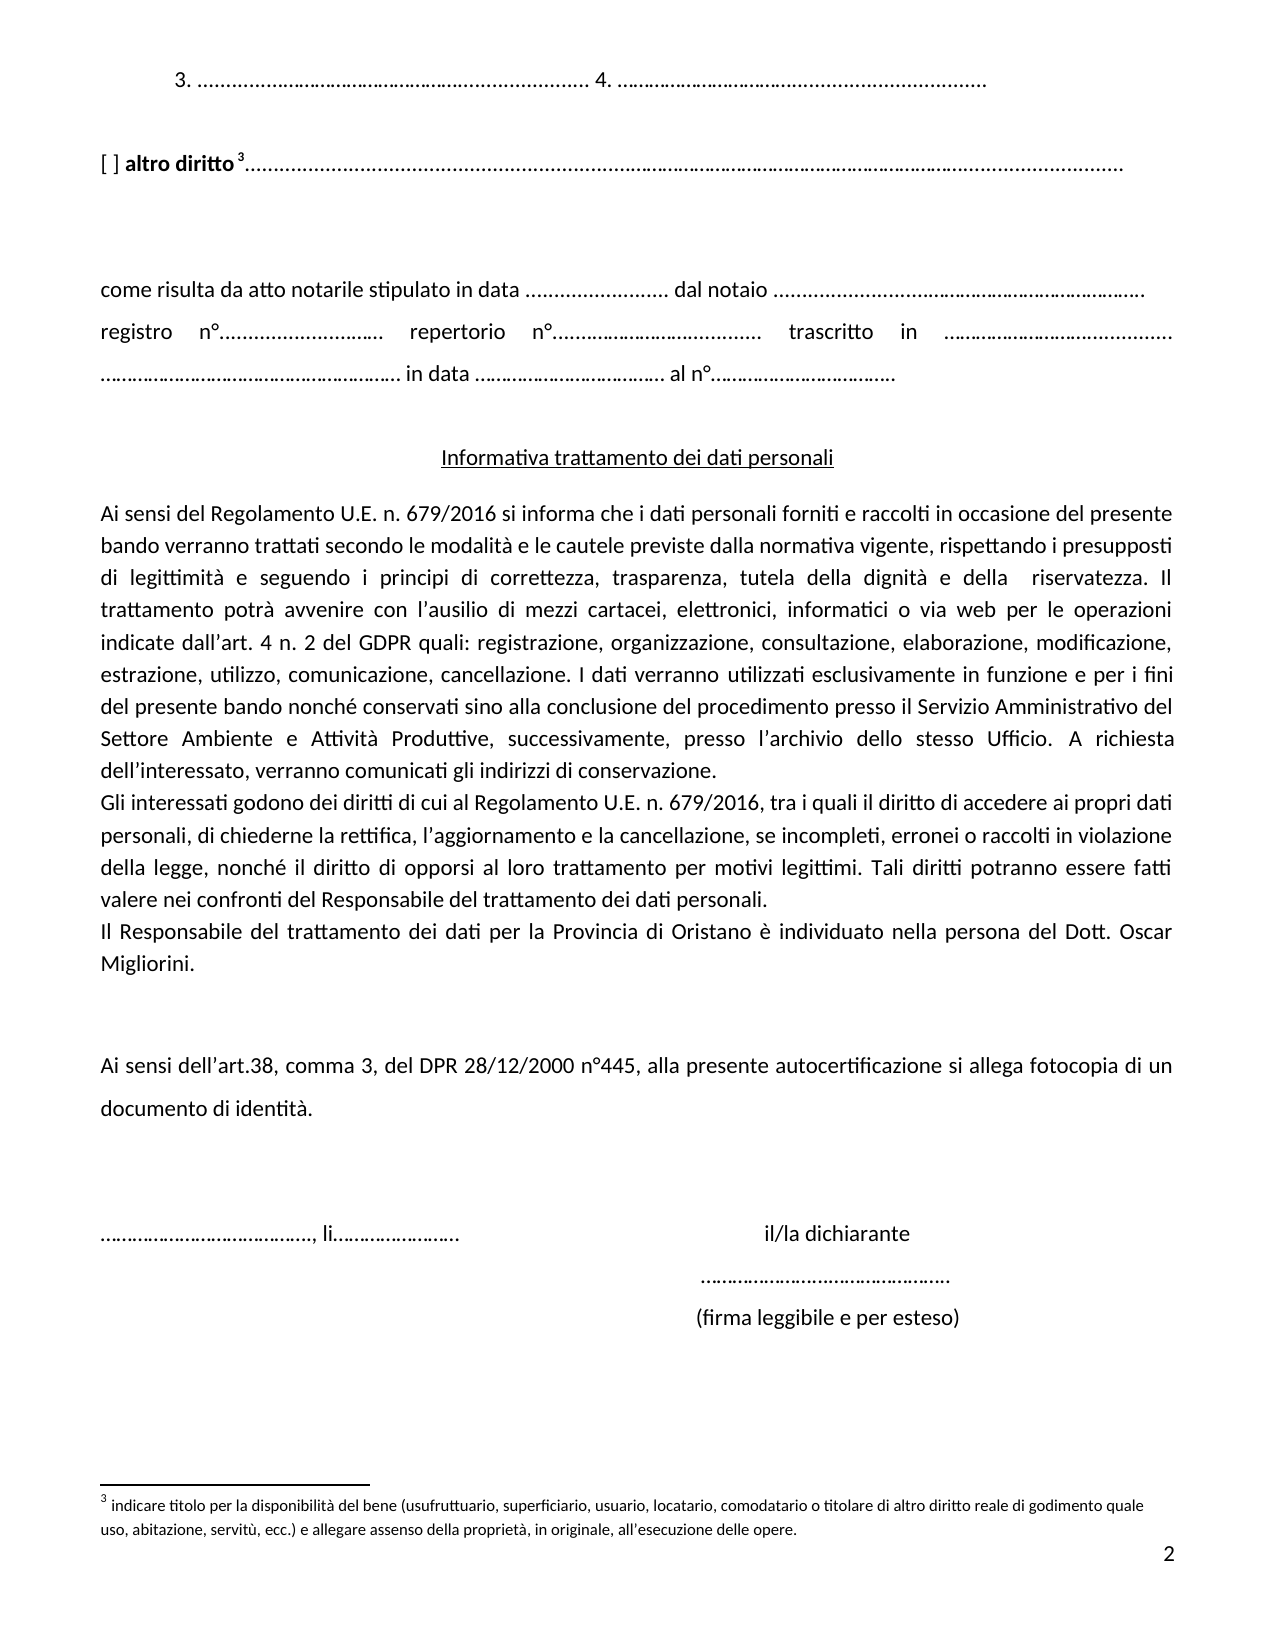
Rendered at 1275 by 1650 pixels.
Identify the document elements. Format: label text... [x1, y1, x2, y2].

text Il Responsabile del trattamento dei dati per la Provincia di Oristano è individuato nella persona del Dott. Oscar Migliorini. [100, 917, 1174, 977]
text Ai sensi dell’art.38, comma 3, del DPR 28/12/2000 n°445, alla presente autocertificazione si allega fotocopia di un documento di identità. [100, 1052, 1174, 1122]
text …………………...………………….. [617, 1262, 1174, 1289]
text Gli interessati godono dei diritti di cui al Regolamento U.E. n. 679/2016, tra i quali il diritto di accedere ai propri dati personali, di chiederne la rettifica, l’aggiornamento e la cancellazione, se incompleti, erronei o raccolti in violazione della legge, nonché il diritto di opporsi al loro trattamento per motivi legittimi. Tali diritti potranno essere fatti valere nei confronti del Responsabile del trattamento dei dati personali. [100, 788, 1174, 913]
text [ ] altro diritto ...................................................................………………………………………………………............................ [100, 149, 1174, 177]
text …………………………………., li…………………… il/la dichiarante [100, 1219, 1174, 1248]
text registro n°.......................…… repertorio n°.......………………............. trascritto in ………………………............... ………………………………………………… in data ……………………………… al n°…………………………….. [100, 317, 1174, 387]
text come risulta da atto notarile stipulato in data ......................... dal notaio ...........................………………………………….. [100, 275, 1174, 303]
text indicare titolo per la disponibilità del bene (usufruttuario, superficiario, usuario, locatario, comodatario o titolare di altro diritto reale di godimento quale uso, abitazione, servitù, ecc.) e allegare assenso della proprietà, in originale, all’esecuzione delle opere. [100, 1491, 1174, 1539]
text 3. ...............……………………………....................... 4. …………………………….................................. [100, 65, 1174, 93]
text Informativa trattamento dei dati personali [100, 443, 1174, 471]
text Ai sensi del Regolamento U.E. n. 679/2016 si informa che i dati personali forniti e raccolti in occasione del presente bando verranno trattati secondo le modalità e le cautele previste dalla normativa vigente, rispettando i presupposti di legittimità e seguendo i principi di correttezza, trasparenza, tutela della dignità e della riservatezza. Il trattamento potrà avvenire con l’ausilio di mezzi cartacei, elettronici, informatici o via web per le operazioni indicate dall’art. 4 n. 2 del GDPR quali: registrazione, organizzazione, consultazione, elaborazione, modificazione, estrazione, utilizzo, comunicazione, cancellazione. I dati verranno utilizzati esclusivamente in funzione e per i fini del presente bando nonché conservati sino alla conclusione del procedimento presso il Servizio Amministrativo del Settore Ambiente e Attività Produttive, successivamente, presso l’archivio dello stesso Ufficio. A richiesta dell’interessato, verranno comunicati gli indirizzi di conservazione. [100, 499, 1174, 784]
text (firma leggibile e per esteso) [690, 1303, 1174, 1332]
